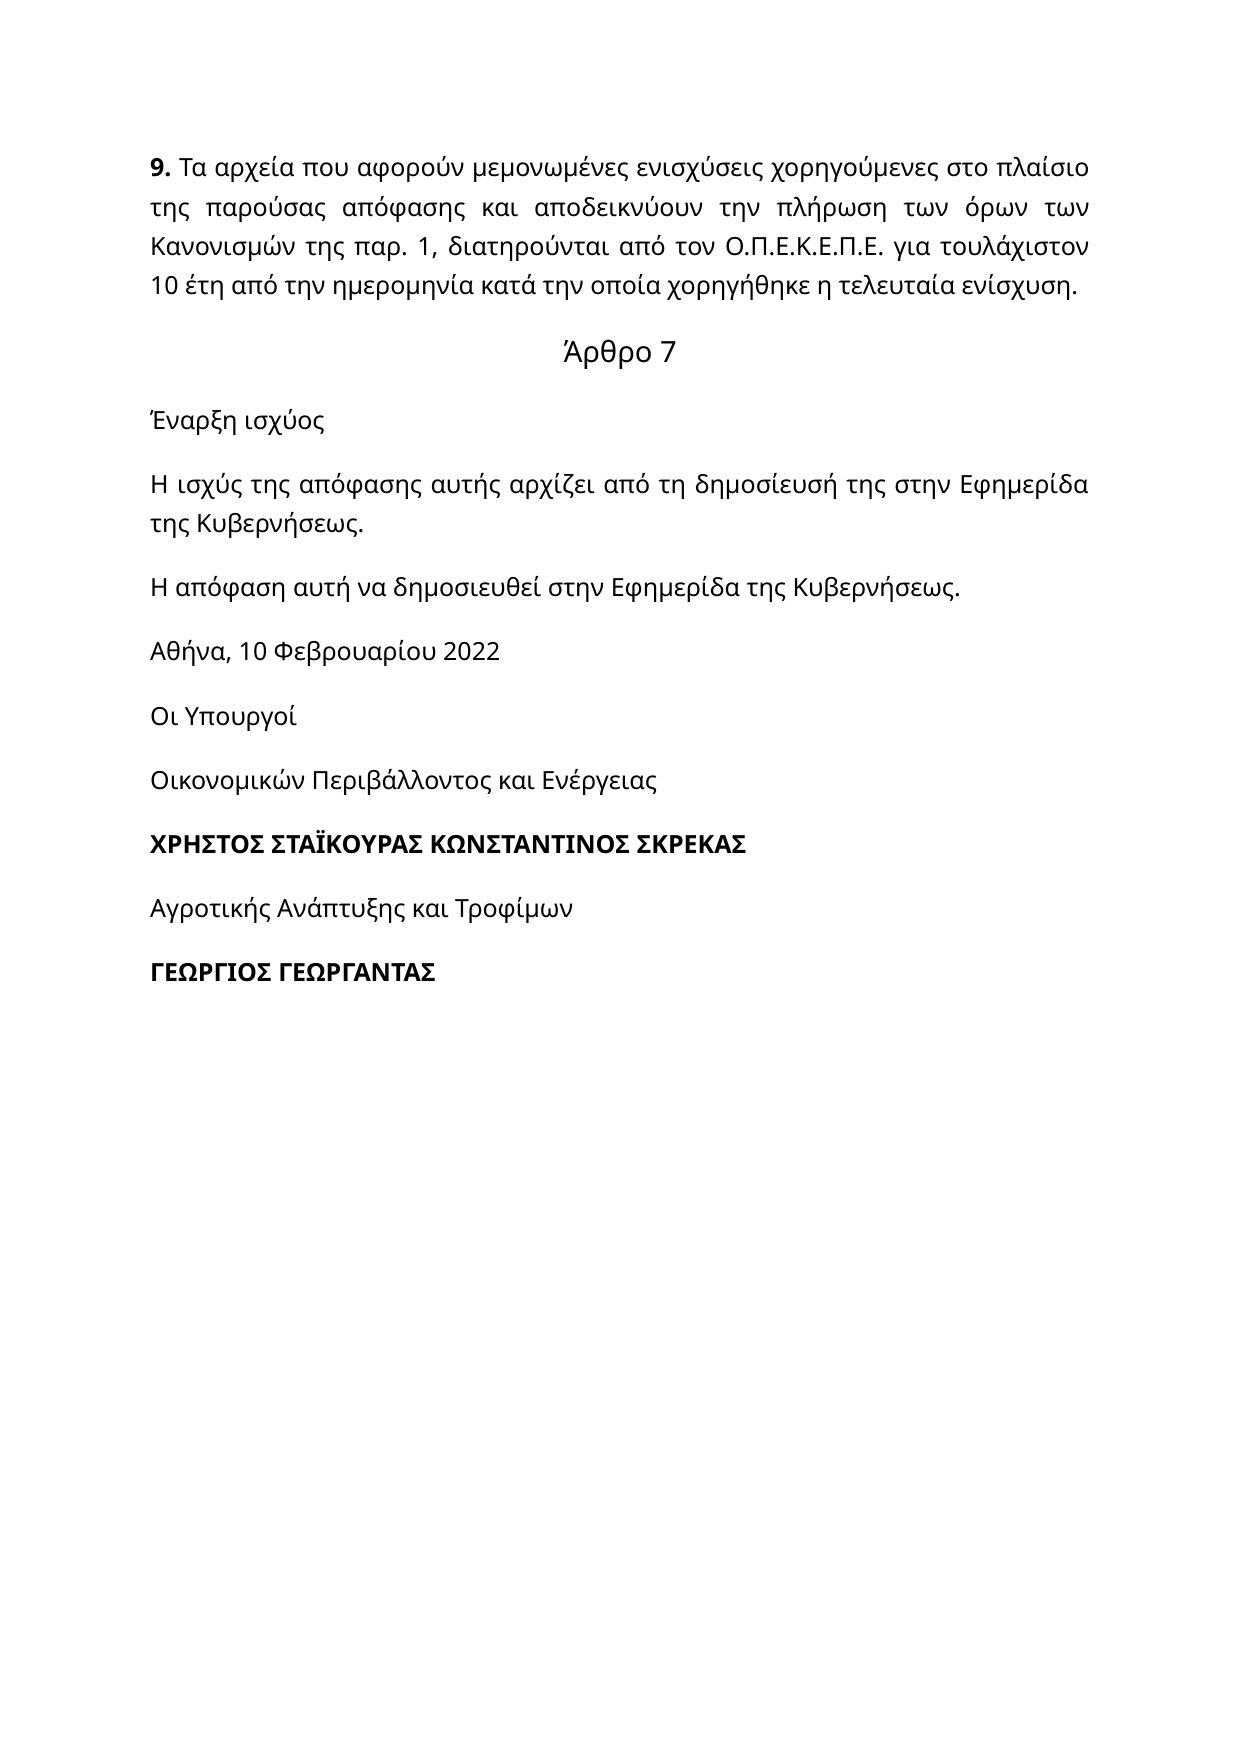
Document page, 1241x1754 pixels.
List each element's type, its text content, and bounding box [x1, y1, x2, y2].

text Αθήνα, 10 Φεβρουαρίου 2022 [150, 634, 1090, 668]
text Έναρξη ισχύος [150, 402, 1090, 436]
text ΓΕΩΡΓΙΟΣ ΓΕΩΡΓΑΝΤΑΣ [150, 955, 1090, 989]
text Η απόφαση αυτή να δημοσιευθεί στην Εφημερίδα της Κυβερνήσεως. [150, 570, 1090, 604]
text Οι Υπουργοί [150, 698, 1090, 732]
text Η ισχύς της απόφασης αυτής αρχίζει από τη δημοσίευσή της στην Εφημερίδα της Κυβερνήσεως. [150, 466, 1090, 540]
subtitle Άρθρο 7 [150, 332, 1090, 371]
text 9. Τα αρχεία που αφορούν μεμονωμένες ενισχύσεις χορηγούμενες στο πλαίσιο της παρούσας απόφασης και αποδεικνύουν την πλήρωση των όρων των Κανονισμών της παρ. 1, διατηρούνται από τον Ο.Π.Ε.Κ.Ε.Π.Ε. για τουλάχιστον 10 έτη από την ημερομηνία κατά την οποία χορηγήθηκε η τελευταία ενίσχυση. [150, 150, 1090, 302]
text Οικονομικών Περιβάλλοντος και Ενέργειας [150, 762, 1090, 796]
text ΧΡΗΣΤΟΣ ΣΤΑΪΚΟΥΡΑΣ ΚΩΝΣΤΑΝΤΙΝΟΣ ΣΚΡΕΚΑΣ [150, 826, 1090, 861]
text Αγροτικής Ανάπτυξης και Τροφίμων [150, 891, 1090, 925]
